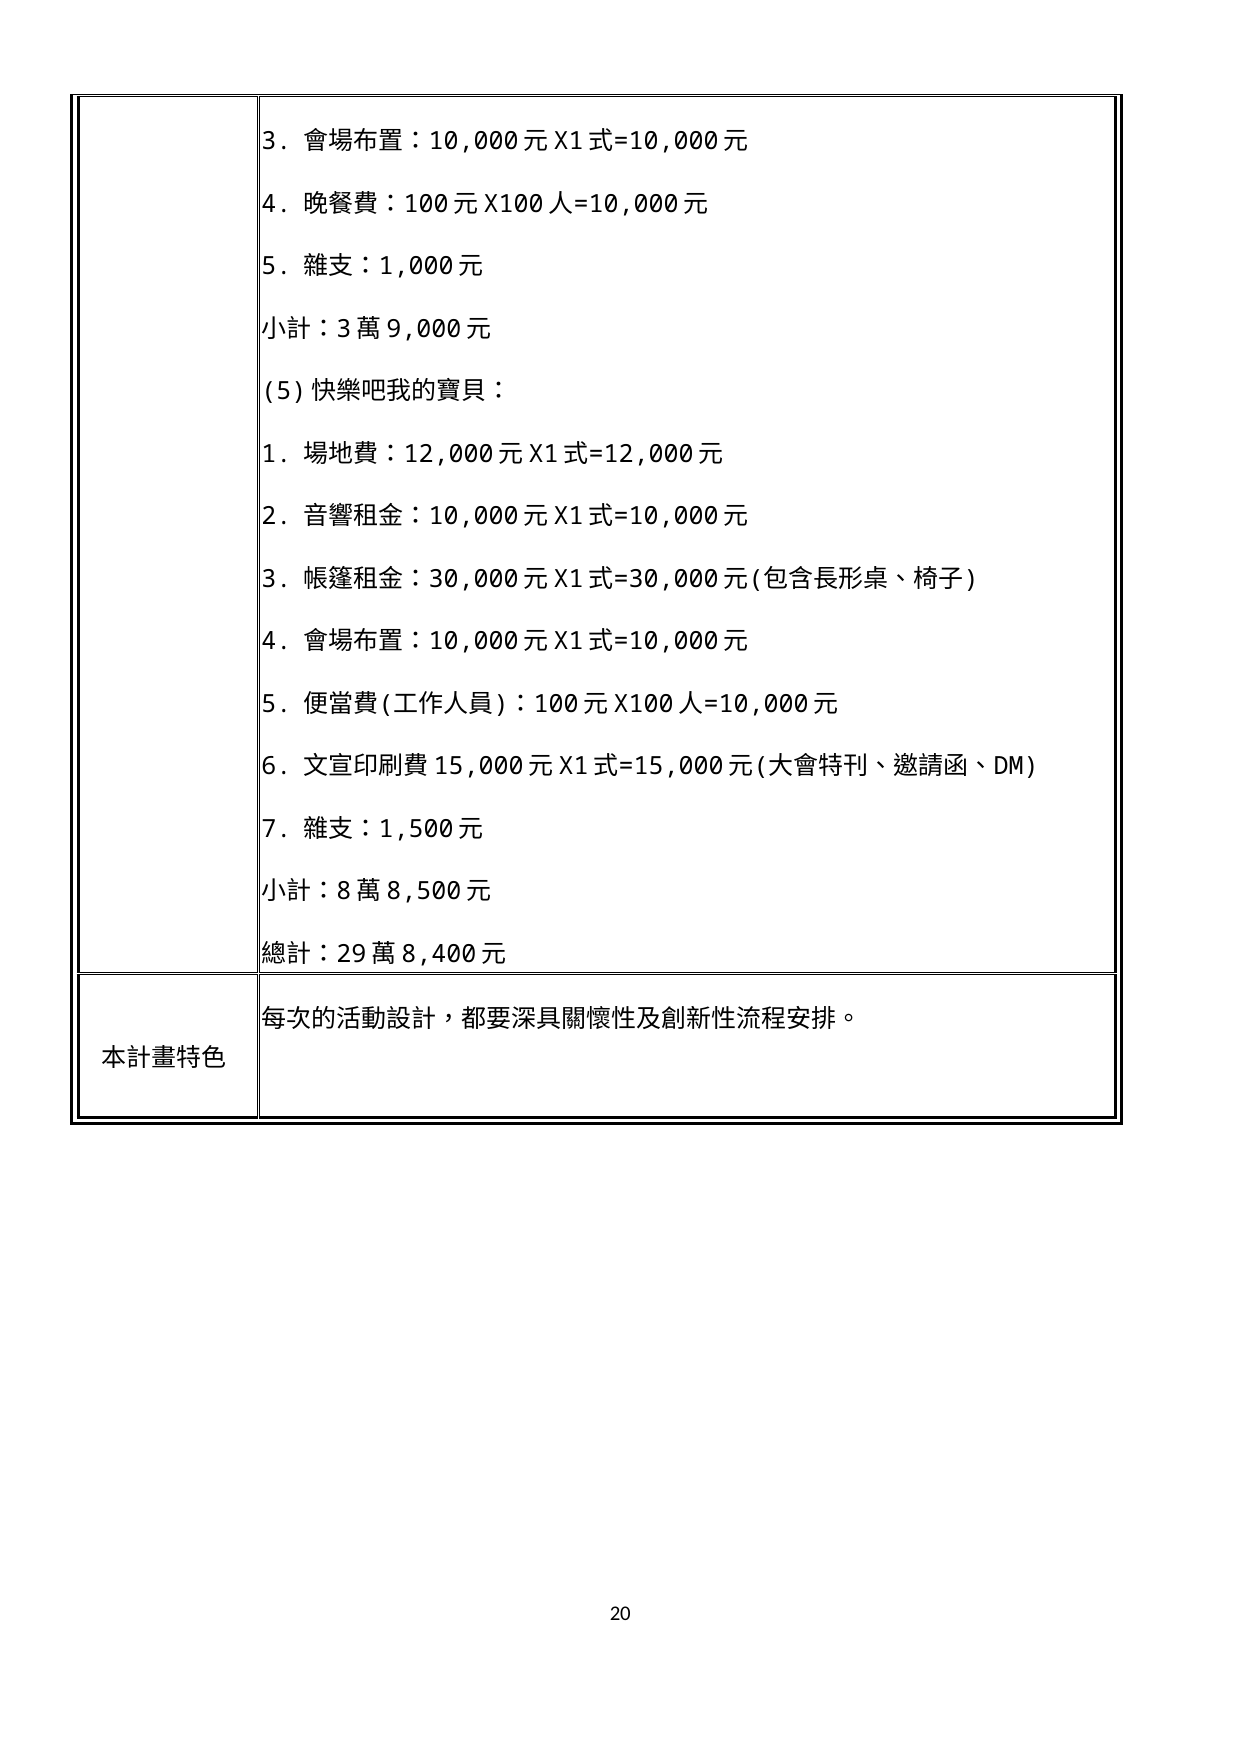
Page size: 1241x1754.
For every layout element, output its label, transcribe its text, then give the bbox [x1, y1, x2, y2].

table_cell 本計畫特色 [80, 975, 257, 1116]
table_cell 新住民媽媽自我成長班： 講師費(外聘)：2000元X5次X4小時=40,000元 講義費：90元X30本=2,700元 雜支：900元 小計：4萬3,600元 天使姊姊培訓營： 講師費(外聘)：2000元X16小時=32,000元 講義費：40元X30本=1,200元 便當費：100元X30個X2天=6,000元 場地費：3,000元X2天=6,000元 雜支：900元 小計：4萬6,100元 新住民子女南亞文化冬令營： 輔導老師費用：600元X10小時X3天X2人=36,000元 講師費(外聘)：2,000元X10小時=20,000元 場地費：4,000元X3天=12,000元 誤餐費：100元X30人X3天=9,000元 保險費：90元X30人=2,700元 雜支：1,500元 小計：8萬1,200元 母親節感恩活動： 場地費：8,000元X1式=8,000元 音響租金：10,000元X1式=10,000元 會場布置：10,000元X1式=10,000元 晚餐費：100元X100人=10,000元 雜支：1,000元 小計：3萬9,000元 快樂吧我的寶貝： 場地費：12,000元X1式=12,000元 音響租金：10,000元X1式=10,000元 帳篷租金：30,000元X1式=30,000元(包含長形桌、椅子) 會場布置：10,000元X1式=10,000元 便當費(工作人員)：100元X100人=10,000元 文宣印刷費15,000元X1式=15,000元(大會特刊、邀請函、DM) 雜支：1,500元 小計：8萬8,500元 總計：29萬8,400元 [260, 97, 1114, 972]
table_cell [80, 97, 257, 972]
table_cell 每次的活動設計，都要深具關懷性及創新性流程安排。 [260, 975, 1114, 1116]
